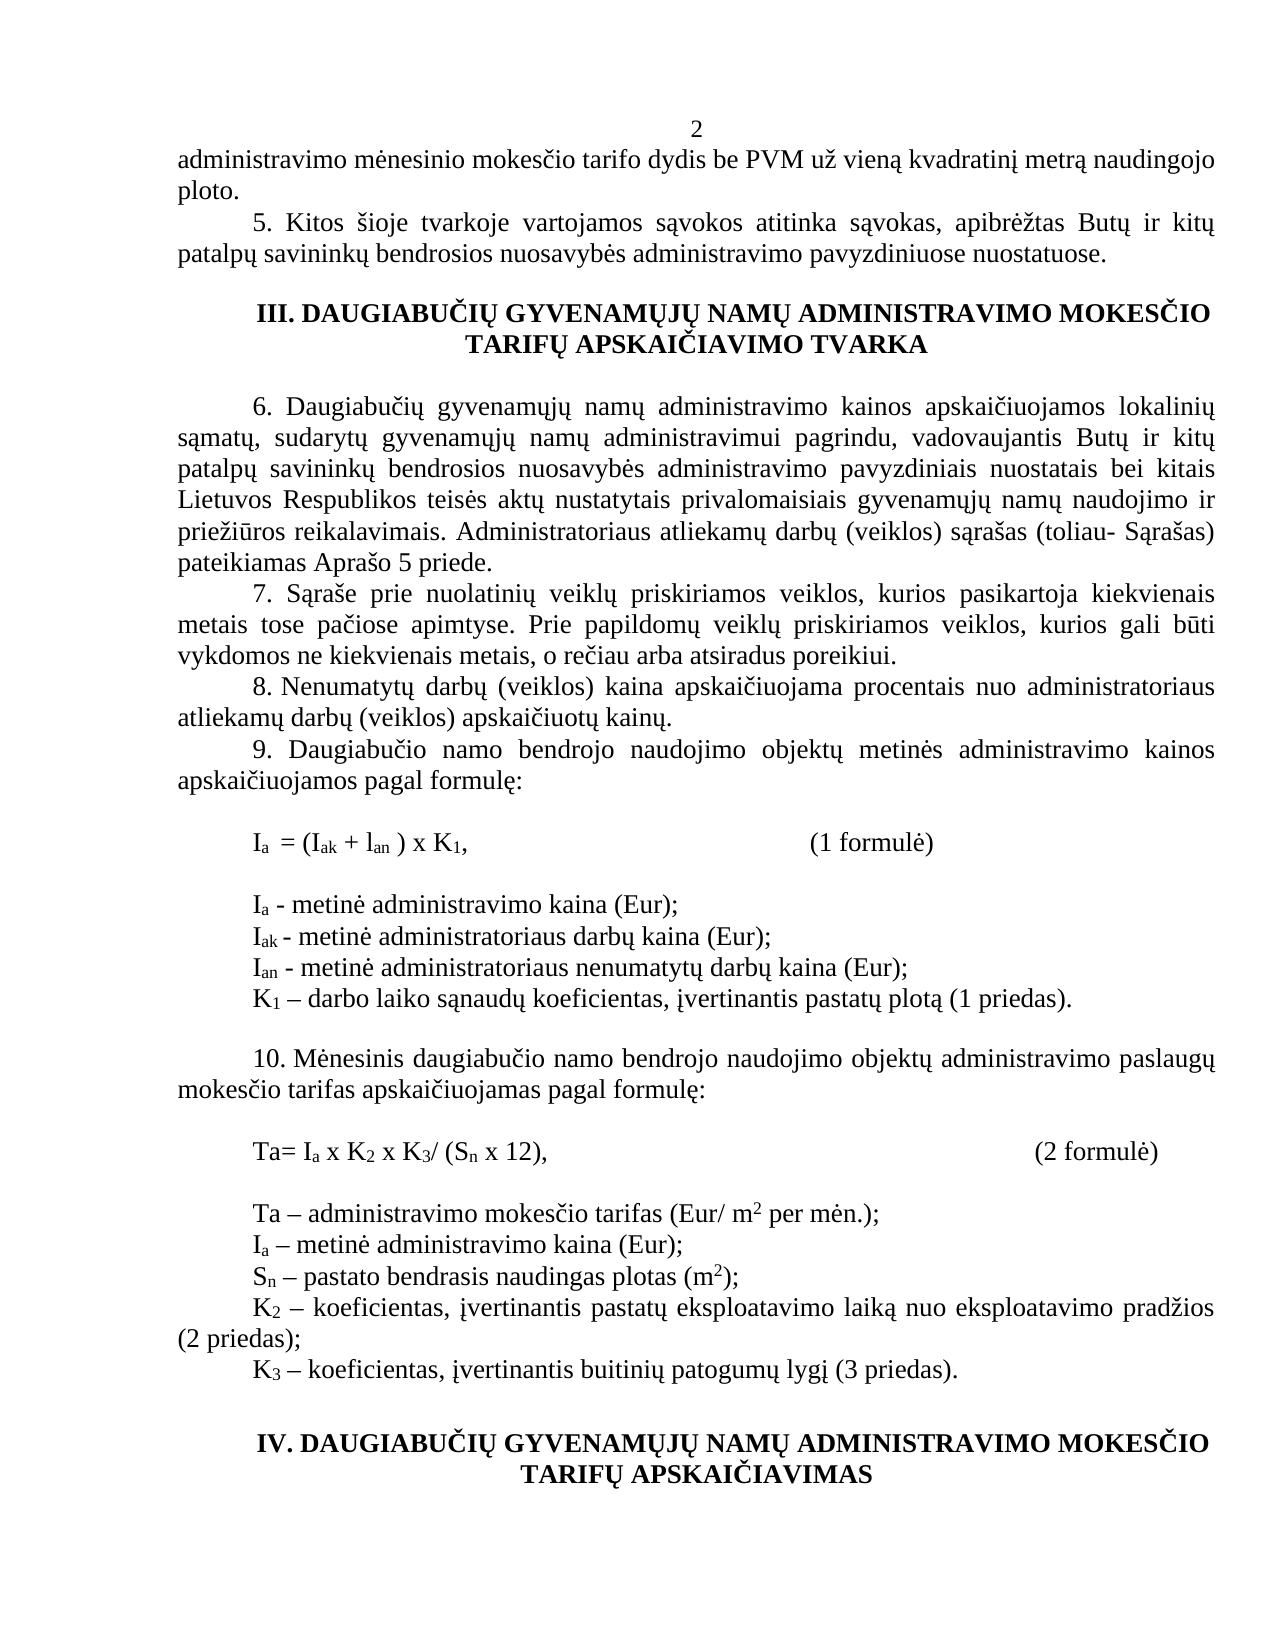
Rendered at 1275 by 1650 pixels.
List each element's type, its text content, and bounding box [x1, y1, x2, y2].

text Ia - metinė administravimo kaina (Eur); [177, 888, 1216, 919]
text K3 – koeficientas, įvertinantis buitinių patogumų lygį (3 priedas). [177, 1353, 1216, 1384]
text Ia – metinė administravimo kaina (Eur); [177, 1229, 1216, 1260]
text III. DAUGIABUČIŲ GYVENAMŲJŲ NAMŲ ADMINISTRAVIMO MOKESČIO TARIFŲ APSKAIČIAVIMO TVARKA [177, 297, 1216, 359]
text administravimo mėnesinio mokesčio tarifo dydis be PVM už vieną kvadratinį metrą naudingojo ploto. [177, 143, 1216, 206]
text Sn – pastato bendrasis naudingas plotas (m2); [177, 1260, 1216, 1291]
text 9. Daugiabučio namo bendrojo naudojimo objektų metinės administravimo kainos apskaičiuojamos pagal formulę: [177, 733, 1216, 795]
text 8. Nenumatytų darbų (veiklos) kaina apskaičiuojama procentais nuo administratoriaus atliekamų darbų (veiklos) apskaičiuotų kainų. [177, 670, 1216, 733]
text Ta= Ia x K2 x K3/ (Sn x 12), (2 formulė) [177, 1135, 1216, 1166]
text K2 – koeficientas, įvertinantis pastatų eksploatavimo laiką nuo eksploatavimo pradžios (2 priedas); [177, 1291, 1216, 1353]
text Iak - metinė administratoriaus darbų kaina (Eur); [177, 919, 1216, 951]
text 6. Daugiabučių gyvenamųjų namų administravimo kainos apskaičiuojamos lokalinių sąmatų, sudarytų gyvenamųjų namų administravimui pagrindu, vadovaujantis Butų ir kitų patalpų savininkų bendrosios nuosavybės administravimo pavyzdiniais nuostatais bei kitais Lietuvos Respublikos teisės aktų nustatytais privalomaisiais gyvenamųjų namų naudojimo ir priežiūros reikalavimais. Administratoriaus atliekamų darbų (veiklos) sąrašas (toliau- Sąrašas) pateikiamas Aprašo 5 priede. [177, 390, 1216, 577]
text 7. Sąraše prie nuolatinių veiklų priskiriamos veiklos, kurios pasikartoja kiekvienais metais tose pačiose apimtyse. Prie papildomų veiklų priskiriamos veiklos, kurios gali būti vykdomos ne kiekvienais metais, o rečiau arba atsiradus poreikiui. [177, 577, 1216, 670]
text Ta – administravimo mokesčio tarifas (Eur/ m2 per mėn.); [177, 1197, 1216, 1229]
text K1 – darbo laiko sąnaudų koeficientas, įvertinantis pastatų plotą (1 priedas). [177, 982, 1216, 1013]
text 10. Mėnesinis daugiabučio namo bendrojo naudojimo objektų administravimo paslaugų mokesčio tarifas apskaičiuojamas pagal formulę: [177, 1042, 1216, 1104]
text Ia = (Iak + lan ) x K1, (1 formulė) [177, 826, 1216, 857]
text 5. Kitos šioje tvarkoje vartojamos sąvokos atitinka sąvokas, apibrėžtas Butų ir kitų patalpų savininkų bendrosios nuosavybės administravimo pavyzdiniuose nuostatuose. [177, 206, 1216, 268]
text Ian - metinė administratoriaus nenumatytų darbų kaina (Eur); [177, 951, 1216, 982]
text IV. DAUGIABUČIŲ GYVENAMŲJŲ NAMŲ ADMINISTRAVIMO MOKESČIO TARIFŲ APSKAIČIAVIMAS [177, 1427, 1216, 1490]
